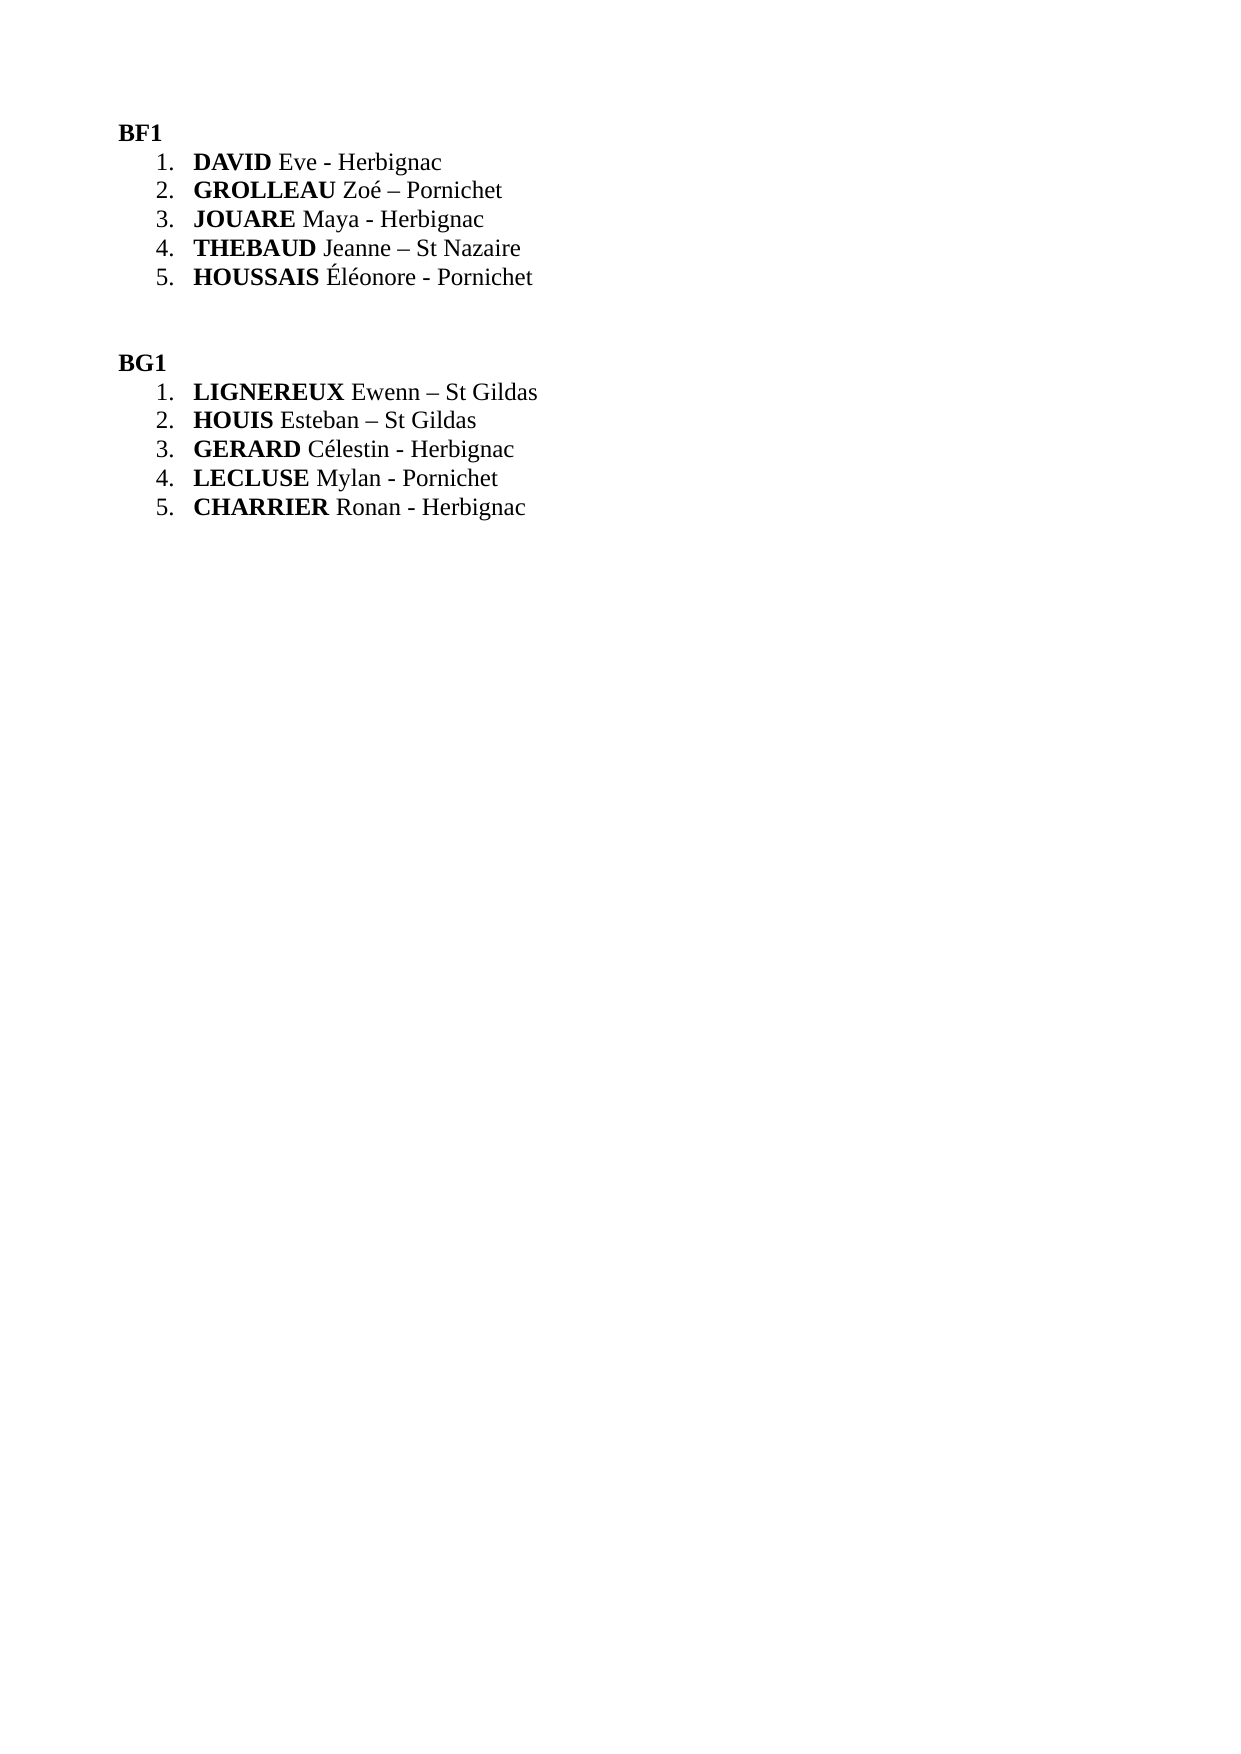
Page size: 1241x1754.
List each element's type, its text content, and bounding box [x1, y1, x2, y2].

list HOUSSAIS Éléonore - Pornichet [156, 262, 1122, 291]
list CHARRIER Ronan - Herbignac [156, 492, 1122, 521]
text BG1 [118, 348, 1122, 377]
list LECLUSE Mylan - Pornichet [156, 463, 1122, 492]
text BF1 [118, 118, 1122, 147]
list THEBAUD Jeanne – St Nazaire [156, 233, 1122, 262]
list GERARD Célestin - Herbignac [156, 434, 1122, 463]
list LIGNEREUX Ewenn – St Gildas [156, 377, 1122, 406]
list GROLLEAU Zoé – Pornichet [156, 176, 1122, 204]
list JOUARE Maya - Herbignac [156, 204, 1122, 233]
list HOUIS Esteban – St Gildas [156, 406, 1122, 434]
list DAVID Eve - Herbignac [156, 147, 1122, 176]
